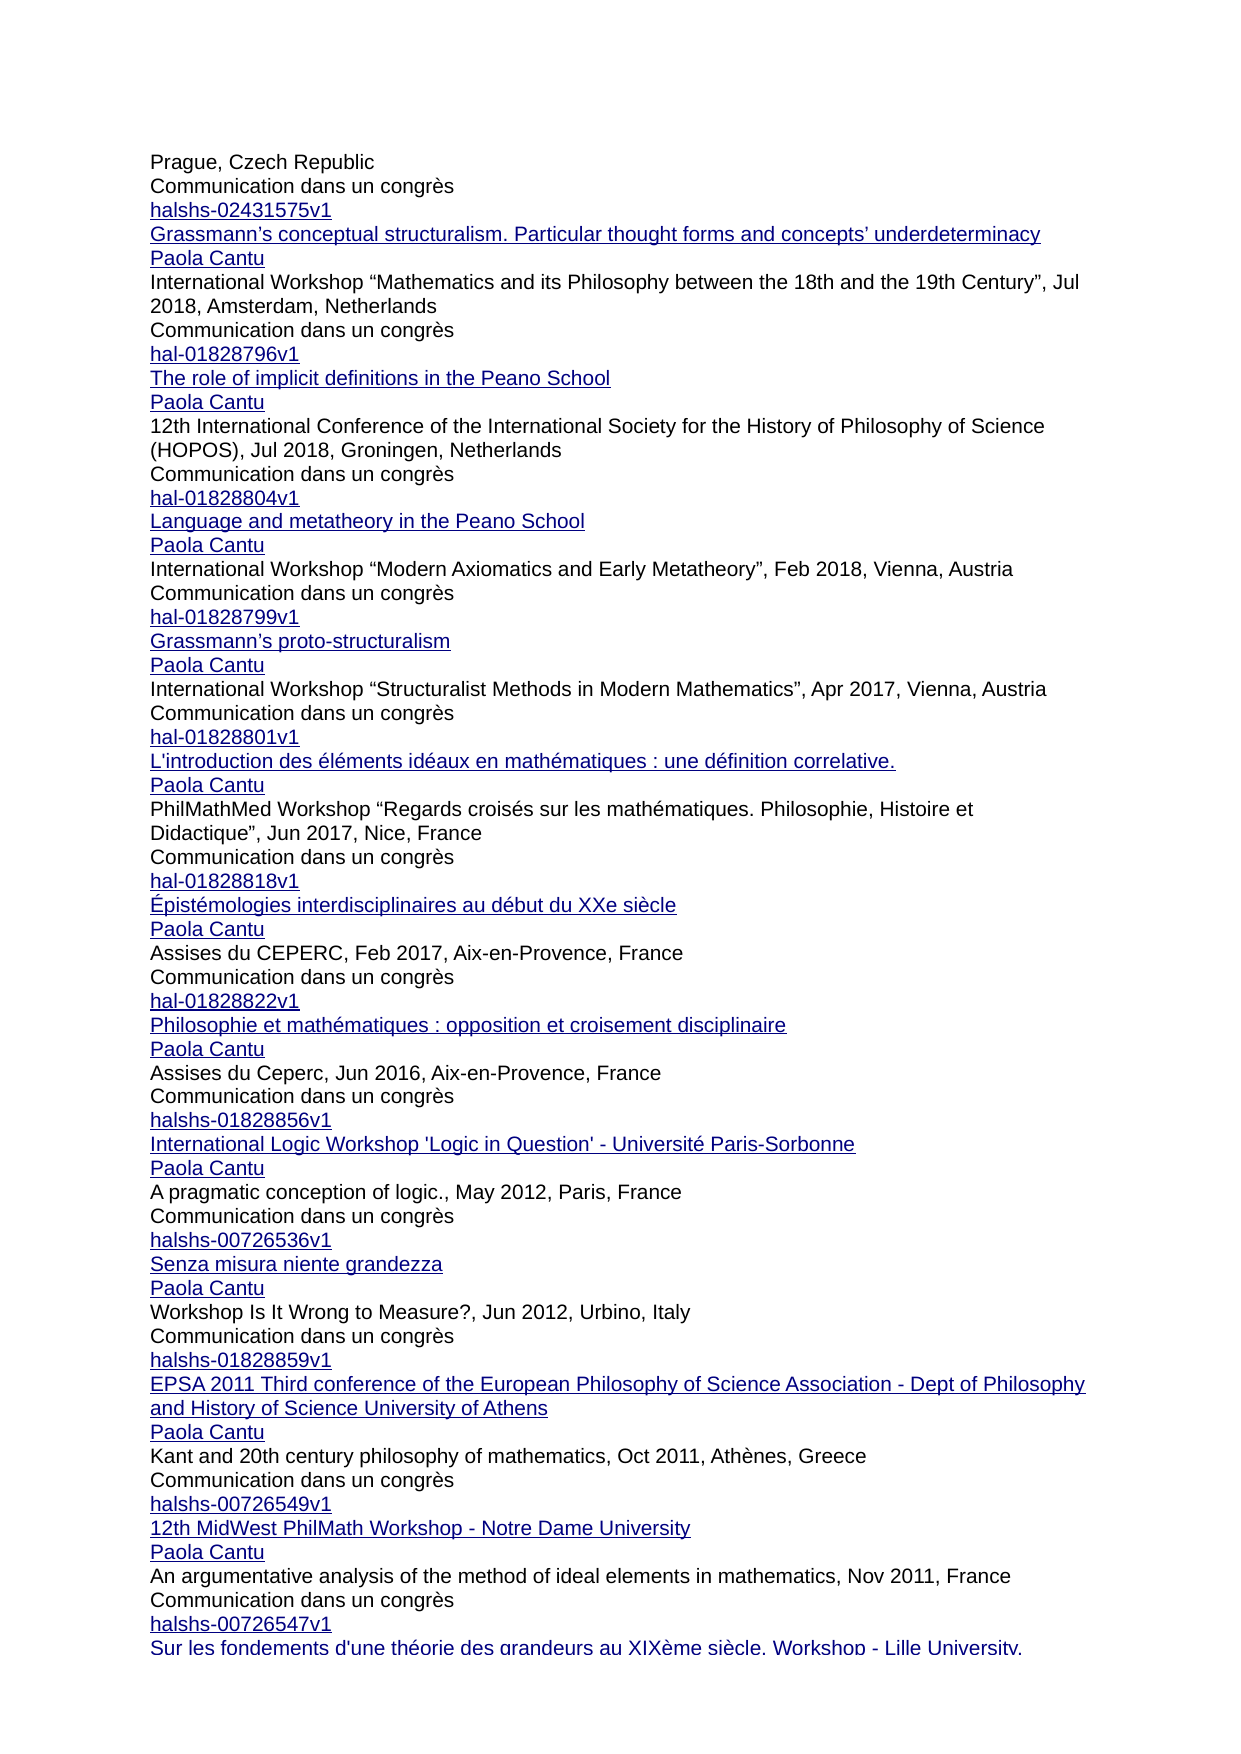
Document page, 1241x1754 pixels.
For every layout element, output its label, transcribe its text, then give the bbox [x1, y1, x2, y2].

table_cell Épistémologies interdisciplinaires au début du XXe siècle Paola Cantu Assises du CEPERC, Feb 2017, Aix-en-Provence, France Communication dans un congrès hal-01828822v1 [150, 893, 1090, 1012]
table_cell International Logic Workshop 'Logic in Question' - Université Paris-Sorbonne Paola Cantu A pragmatic conception of logic., May 2012, Paris, France Communication dans un congrès halshs-00726536v1 [150, 1132, 1090, 1252]
table_cell Bolzano’s requirement of a correct ordering of concepts and its inheritance in modern axiomatics Paola Cantu Symposium : Bolzano’s Mathematics and the General Methodology of the Sciences, 16th International Congress on Logic, Methodology and Philosophy of Science and Technology (CLMPST), Bridging across academic cultures, CLMPS and Steve Russ (Symposium Organizer), Aug 2019, Prague, Czech Republic Communication dans un congrès halshs-02431575v1 [150, 150, 1090, 222]
table_cell 12th MidWest PhilMath Workshop - Notre Dame University Paola Cantu An argumentative analysis of the method of ideal elements in mathematics, Nov 2011, France Communication dans un congrès halshs-00726547v1 [150, 1516, 1090, 1635]
table_cell L'introduction des éléments idéaux en mathématiques : une définition correlative. Paola Cantu PhilMathMed Workshop “Regards croisés sur les mathématiques. Philosophie, Histoire et Didactique”, Jun 2017, Nice, France Communication dans un congrès hal-01828818v1 [150, 749, 1090, 893]
table_cell Language and metatheory in the Peano School Paola Cantu International Workshop “Modern Axiomatics and Early Metatheory”, Feb 2018, Vienna, Austria Communication dans un congrès hal-01828799v1 [150, 509, 1090, 629]
table_cell Sur les fondements d'une théorie des grandeurs au XIXème siècle, Workshop - Lille University, [150, 1635, 1090, 1655]
table_cell Grassmann’s proto-structuralism Paola Cantu International Workshop “Structuralist Methods in Modern Mathematics”, Apr 2017, Vienna, Austria Communication dans un congrès hal-01828801v1 [150, 629, 1090, 749]
table_cell Grassmann’s conceptual structuralism. Particular thought forms and concepts’ underdeterminacy Paola Cantu International Workshop “Mathematics and its Philosophy between the 18th and the 19th Century”, Jul 2018, Amsterdam, Netherlands Communication dans un congrès hal-01828796v1 [150, 222, 1090, 366]
table_cell The role of implicit definitions in the Peano School Paola Cantu 12th International Conference of the International Society for the History of Philosophy of Science (HOPOS), Jul 2018, Groningen, Netherlands Communication dans un congrès hal-01828804v1 [150, 366, 1090, 509]
table_cell Senza misura niente grandezza Paola Cantu Workshop Is It Wrong to Measure?, Jun 2012, Urbino, Italy Communication dans un congrès halshs-01828859v1 [150, 1252, 1090, 1372]
table_cell Philosophie et mathématiques : opposition et croisement disciplinaire Paola Cantu Assises du Ceperc, Jun 2016, Aix-en-Provence, France Communication dans un congrès halshs-01828856v1 [150, 1013, 1090, 1132]
table_cell EPSA 2011 Third conference of the European Philosophy of Science Association - Dept of Philosophy and History of Science University of Athens Paola Cantu Kant and 20th century philosophy of mathematics, Oct 2011, Athènes, Greece Communication dans un congrès halshs-00726549v1 [150, 1372, 1090, 1516]
